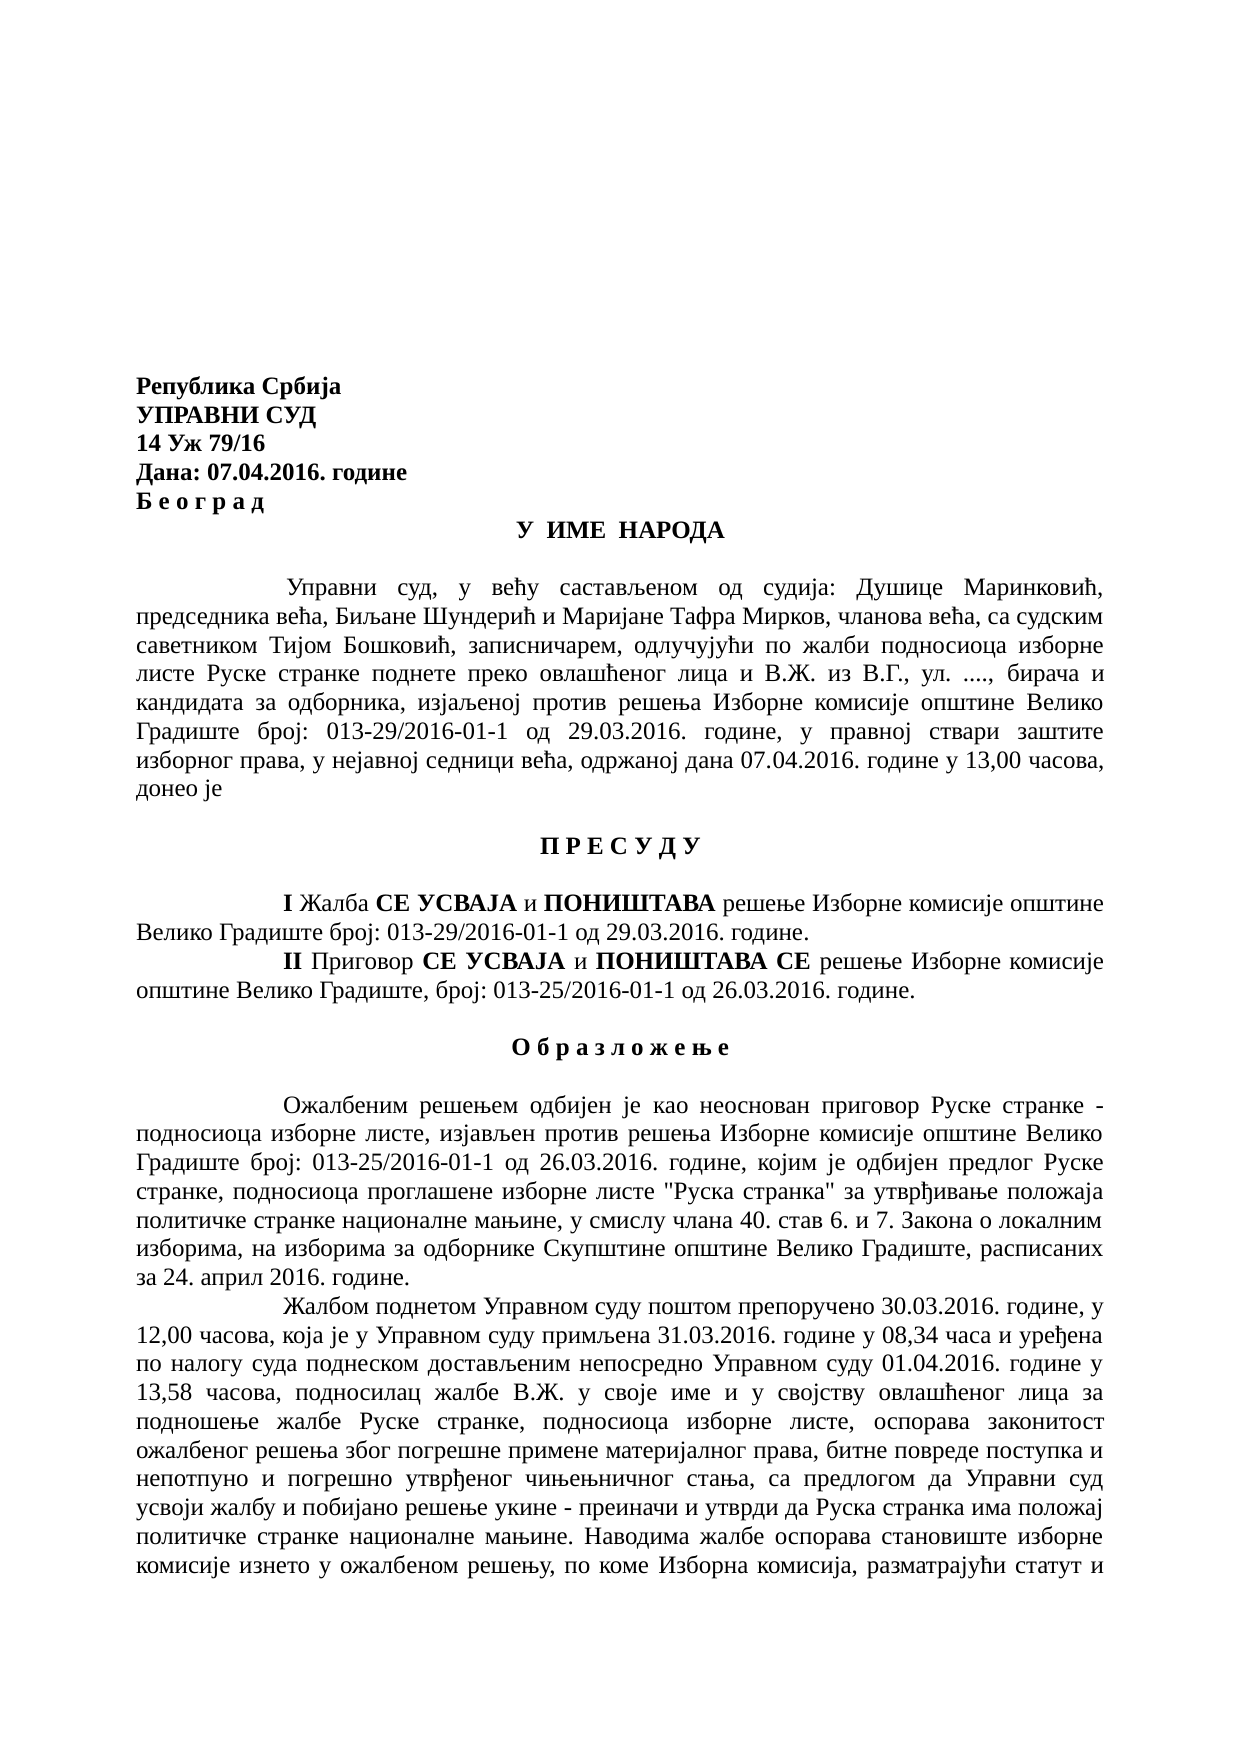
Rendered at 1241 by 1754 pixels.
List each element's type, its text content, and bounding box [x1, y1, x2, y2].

text Ожалбеним решењем одбијен је као неоснован приговор Руске странке - подносиоца изборне листе, изјављен против решења Изборне комисије општине Велико Градиште број: 013-25/2016-01-1 од 26.03.2016. године, којим је одбијен предлог Руске странке, подносиоца проглашене изборне листе "Руска странка" за утврђивање положаја политичке странке националне мањине, у смислу члана 40. став 6. и 7. Закона о локалним изборима, на изборима за одборнике Скупштине општине Велико Градиште, расписаних за 24. април 2016. године. [136, 1090, 1104, 1291]
text Република Србија [136, 159, 1104, 400]
text УПРАВНИ СУД [136, 400, 1104, 428]
text П Р Е С У Д У [136, 831, 1104, 860]
text Дана: 07.04.2016. године [136, 457, 1104, 486]
text I Жалба СЕ УСВАЈА и ПОНИШТАВА решење Изборне комисије општине Велико Градиште број: 013-29/2016-01-1 од 29.03.2016. године. [136, 888, 1104, 946]
text У ИМЕ НАРОДА [136, 515, 1104, 543]
text II Приговор СЕ УСВАЈА и ПОНИШТАВА СЕ решење Изборне комисије општине Велико Градиште, број: 013-25/2016-01-1 од 26.03.2016. године. [136, 946, 1104, 1003]
text Б е о г р а д [136, 486, 1104, 515]
text Управни суд, у већу састављеном од судија: Душице Маринковић, председника већа, Биљане Шундерић и Маријане Тафра Мирков, чланова већа, са судским саветником Тијом Бошковић, записничарем, одлучујући по жалби подносиоца изборне листе Руске странке поднете преко овлашћеног лица и В.Ж. из В.Г., ул. ...., бирача и кандидата за одборника, изјаљеној против решења Изборне комисије општине Велико Градиште број: 013-29/2016-01-1 од 29.03.2016. године, у правној ствари заштите изборног права, у нејавној седници већа, одржаној дана 07.04.2016. године у 13,00 часова, донео је [136, 572, 1104, 802]
text О б р а з л о ж е њ е [136, 1032, 1104, 1061]
text 14 Уж 79/16 [136, 428, 1104, 457]
text Жалбом поднетом Управном суду поштом препоручено 30.03.2016. године, у 12,00 часова, која је у Управном суду примљена 31.03.2016. године у 08,34 часа и уређена по налогу суда поднеском достављеним непосредно Управном суду 01.04.2016. године у 13,58 часова, подносилац жалбе В.Ж. у своје име и у својству овлашћеног лица за подношење жалбе Руске странке, подносиоца изборне листе, оспорава законитост ожалбеног решења због погрешне примене материјалног права, битне повреде поступка и непотпуно и погрешно утврђеног чињењничног стања, са предлогом да Управни суд усвоји жалбу и побијано решење укине - преиначи и утврди да Руска странка има положај политичке странке националне мањине. Наводима жалбе оспорава становиште изборне комисије изнето у ожалбеном решењу, по коме Изборна комисија, разматрајући статут и [136, 1291, 1104, 1578]
